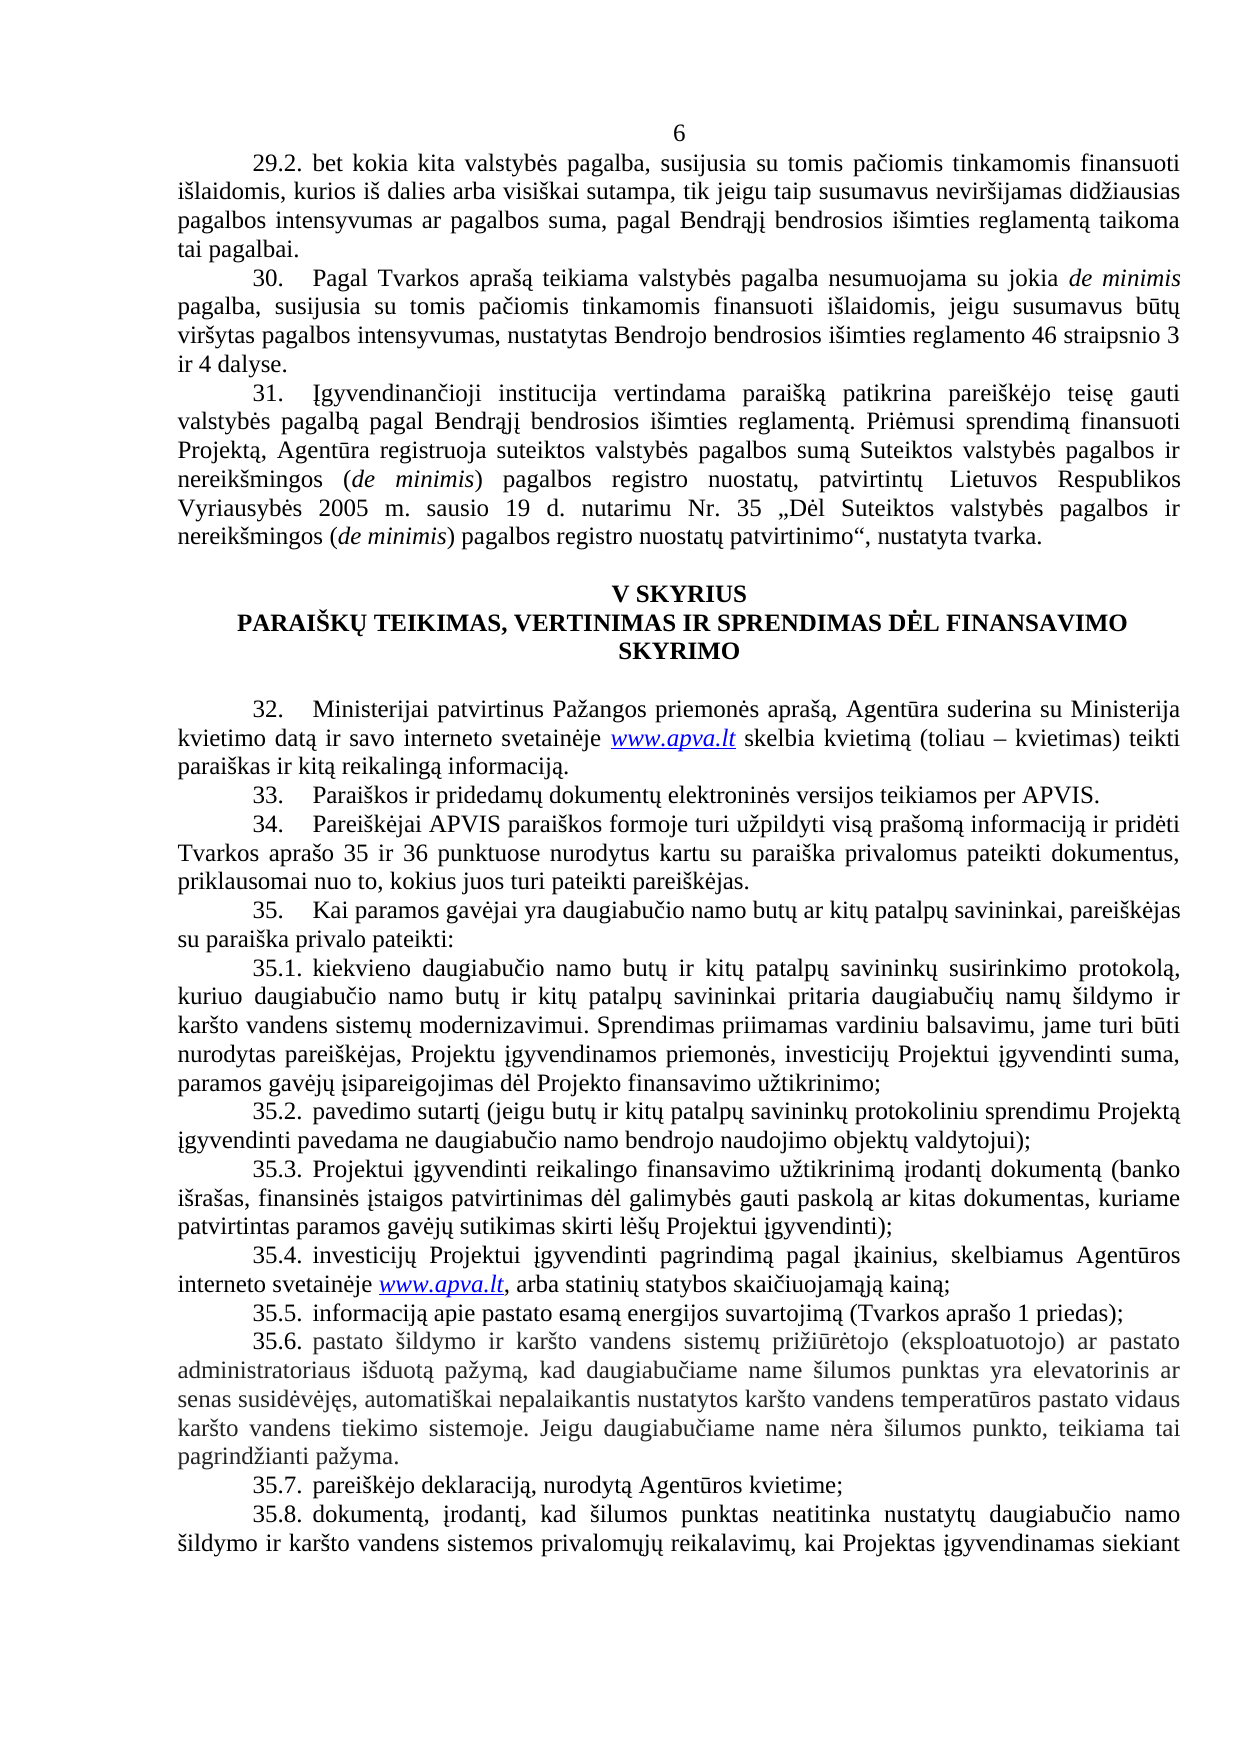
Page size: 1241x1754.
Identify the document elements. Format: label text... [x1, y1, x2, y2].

text 35.4. investicijų Projektui įgyvendinti pagrindimą pagal įkainius, skelbiamus Agentūros interneto svetainėje www.apva.lt, arba statinių statybos skaičiuojamąją kainą; [177, 1240, 1181, 1298]
text 35.6. pastato šildymo ir karšto vandens sistemų prižiūrėtojo (eksploatuotojo) ar pastato administratoriaus išduotą pažymą, kad daugiabučiame name šilumos punktas yra elevatorinis ar senas susidėvėjęs, automatiškai nepalaikantis nustatytos karšto vandens temperatūros pastato vidaus karšto vandens tiekimo sistemoje. Jeigu daugiabučiame name nėra šilumos punkto, teikiama tai pagrindžianti pažyma. [177, 1326, 1181, 1470]
text 30. Pagal Tvarkos aprašą teikiama valstybės pagalba nesumuojama su jokia de minimis pagalba, susijusia su tomis pačiomis tinkamomis finansuoti išlaidomis, jeigu susumavus būtų viršytas pagalbos intensyvumas, nustatytas Bendrojo bendrosios išimties reglamento 46 straipsnio 3 ir 4 dalyse. [177, 263, 1181, 378]
text 35. Kai paramos gavėjai yra daugiabučio namo butų ar kitų patalpų savininkai, pareiškėjas su paraiška privalo pateikti: [177, 895, 1181, 953]
text 32. Ministerijai patvirtinus Pažangos priemonės aprašą, Agentūra suderina su Ministerija kvietimo datą ir savo interneto svetainėje www.apva.lt skelbia kvietimą (toliau – kvietimas) teikti paraiškas ir kitą reikalingą informaciją. [177, 694, 1181, 780]
text 29.2. bet kokia kita valstybės pagalba, susijusia su tomis pačiomis tinkamomis finansuoti išlaidomis, kurios iš dalies arba visiškai sutampa, tik jeigu taip susumavus neviršijamas didžiausias pagalbos intensyvumas ar pagalbos suma, pagal Bendrąjį bendrosios išimties reglamentą taikoma tai pagalbai. [177, 148, 1181, 263]
text 31. Įgyvendinančioji institucija vertindama paraišką patikrina pareiškėjo teisę gauti valstybės pagalbą pagal Bendrąjį bendrosios išimties reglamentą. Priėmusi sprendimą finansuoti Projektą, Agentūra registruoja suteiktos valstybės pagalbos sumą Suteiktos valstybės pagalbos ir nereikšmingos (de minimis) pagalbos registro nuostatų, patvirtintų Lietuvos Respublikos Vyriausybės 2005 m. sausio 19 d. nutarimu Nr. 35 „Dėl Suteiktos valstybės pagalbos ir nereikšmingos (de minimis) pagalbos registro nuostatų patvirtinimo“, nustatyta tvarka. [177, 378, 1181, 550]
text PARAIŠKŲ TEIKIMAS, VERTINIMAS IR SPRENDIMAS DĖL FINANSAVIMO SKYRIMO [177, 608, 1181, 665]
text 33. Paraiškos ir pridedamų dokumentų elektroninės versijos teikiamos per APVIS. [177, 780, 1181, 809]
text 35.8. dokumentą, įrodantį, kad šilumos punktas neatitinka nustatytų daugiabučio namo šildymo ir karšto vandens sistemos privalomųjų reikalavimų, kai Projektas įgyvendinamas siekiant [177, 1499, 1181, 1556]
text 35.7. pareiškėjo deklaraciją, nurodytą Agentūros kvietime; [177, 1470, 1181, 1499]
text 35.5. informaciją apie pastato esamą energijos suvartojimą (Tvarkos aprašo 1 priedas); [177, 1298, 1181, 1326]
text V SKYRIUS [177, 579, 1181, 608]
text 35.2. pavedimo sutartį (jeigu butų ir kitų patalpų savininkų protokoliniu sprendimu Projektą įgyvendinti pavedama ne daugiabučio namo bendrojo naudojimo objektų valdytojui); [177, 1096, 1181, 1154]
text 35.3. Projektui įgyvendinti reikalingo finansavimo užtikrinimą įrodantį dokumentą (banko išrašas, finansinės įstaigos patvirtinimas dėl galimybės gauti paskolą ar kitas dokumentas, kuriame patvirtintas paramos gavėjų sutikimas skirti lėšų Projektui įgyvendinti); [177, 1154, 1181, 1240]
text 35.1. kiekvieno daugiabučio namo butų ir kitų patalpų savininkų susirinkimo protokolą, kuriuo daugiabučio namo butų ir kitų patalpų savininkai pritaria daugiabučių namų šildymo ir karšto vandens sistemų modernizavimui. Sprendimas priimamas vardiniu balsavimu, jame turi būti nurodytas pareiškėjas, Projektu įgyvendinamos priemonės, investicijų Projektui įgyvendinti suma, paramos gavėjų įsipareigojimas dėl Projekto finansavimo užtikrinimo; [177, 953, 1181, 1096]
text 34. Pareiškėjai APVIS paraiškos formoje turi užpildyti visą prašomą informaciją ir pridėti Tvarkos aprašo 35 ir 36 punktuose nurodytus kartu su paraiška privalomus pateikti dokumentus, priklausomai nuo to, kokius juos turi pateikti pareiškėjas. [177, 809, 1181, 895]
